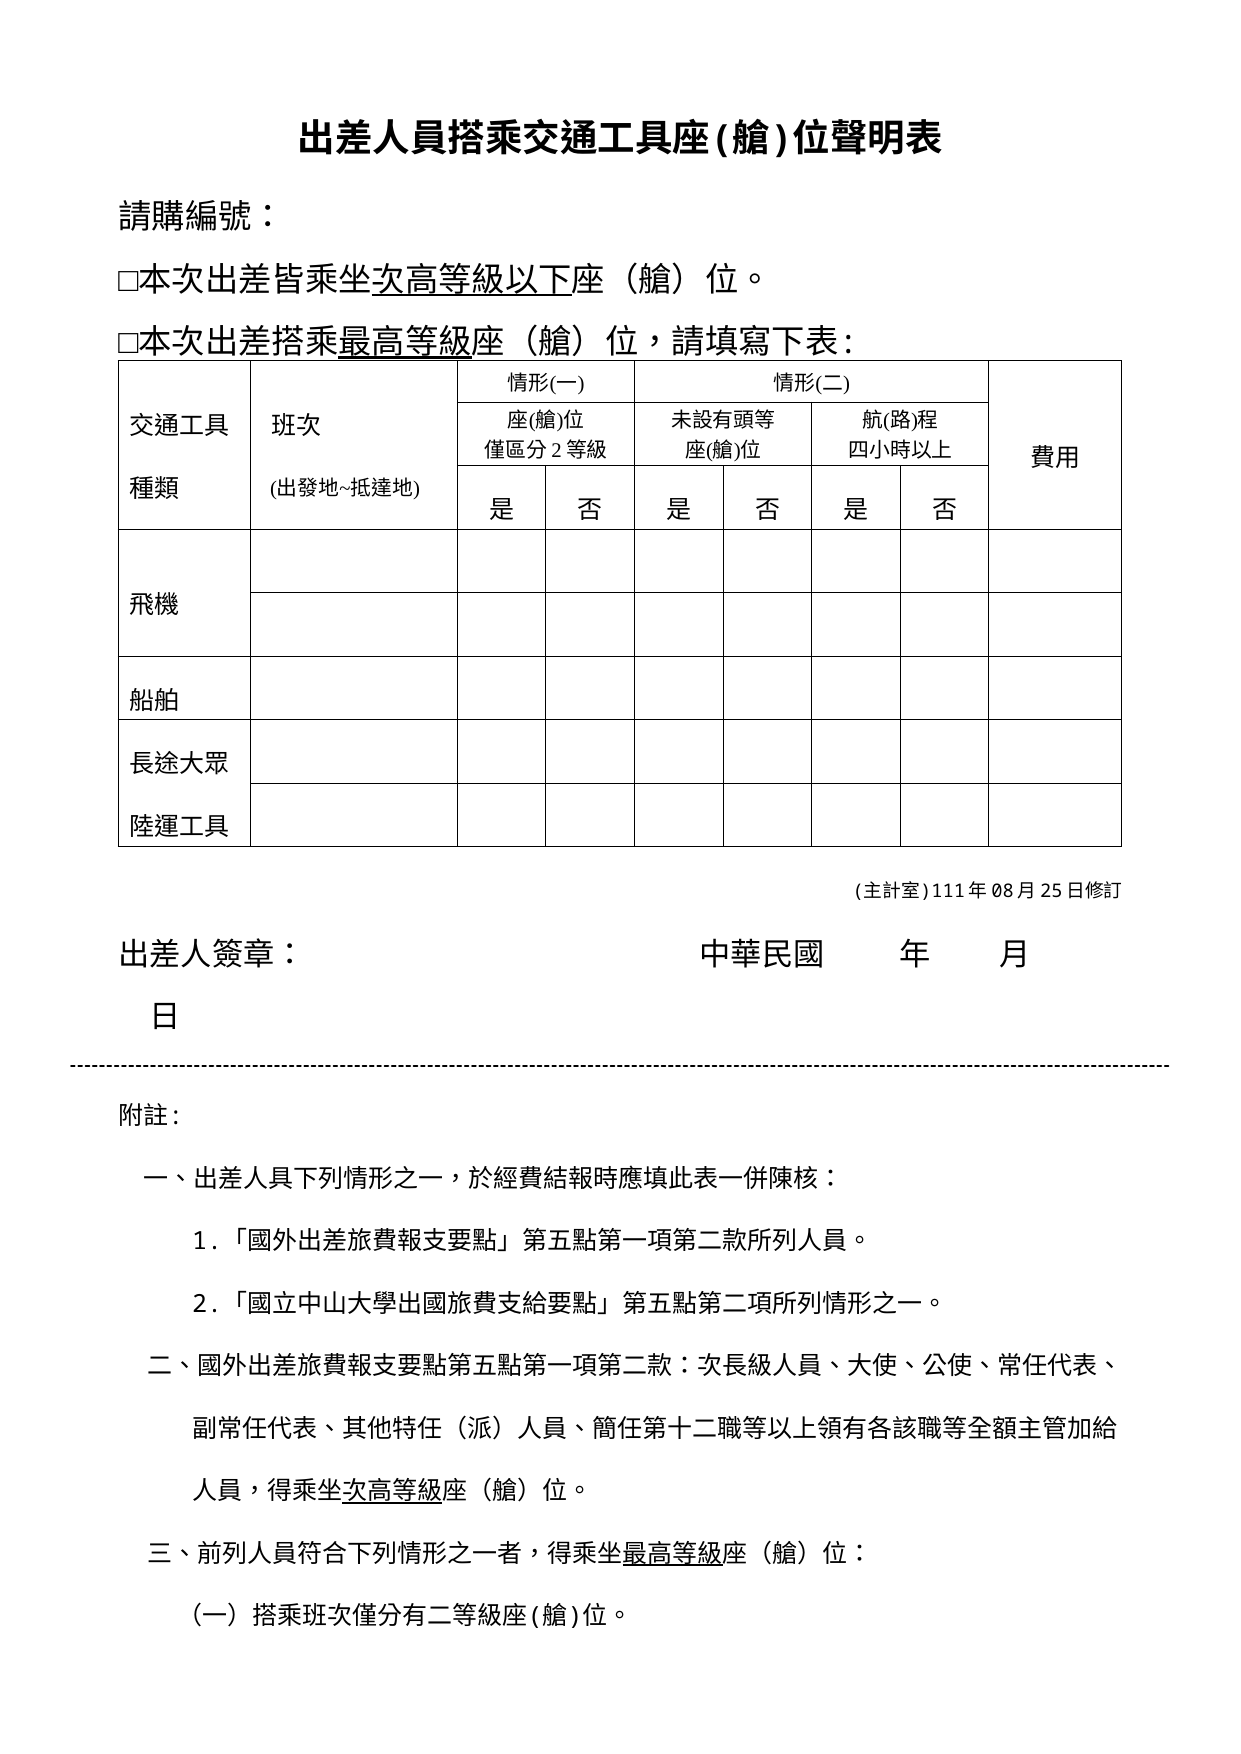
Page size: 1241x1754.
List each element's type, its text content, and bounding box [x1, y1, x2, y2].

table_cell [724, 720, 811, 783]
text □本次出差皆乘坐次高等級以下座（艙）位。 [118, 235, 1122, 297]
table_cell [458, 784, 545, 846]
table_cell [635, 657, 723, 719]
table_cell [989, 657, 1121, 719]
table_cell [901, 657, 988, 719]
table_cell [812, 657, 900, 719]
table_cell [989, 593, 1121, 656]
table_cell [458, 530, 545, 592]
table_cell 是 [458, 466, 545, 528]
table_header 費用 [989, 361, 1121, 528]
table_cell [635, 530, 723, 592]
table_cell [546, 784, 634, 846]
table_cell 座(艙)位 僅區分2等級 [458, 403, 634, 465]
table_cell [458, 593, 545, 656]
table_cell [458, 657, 545, 719]
table_cell [546, 530, 634, 592]
text 2.「國立中山大學出國旅費支給要點」第五點第二項所列情形之一。 [143, 1260, 1122, 1322]
table_cell [635, 593, 723, 656]
text (主計室)111年08月25日修訂 [118, 847, 1122, 910]
table_cell [812, 720, 900, 783]
table_cell [724, 593, 811, 656]
table_cell 否 [901, 466, 988, 528]
text □本次出差搭乘最高等級座（艙）位，請填寫下表: [118, 297, 1122, 360]
table_cell [546, 593, 634, 656]
table_cell 航(路)程 四小時以上 [812, 403, 988, 465]
text 1.「國外出差旅費報支要點」第五點第一項第二款所列人員。 [143, 1197, 1122, 1260]
table_cell 是 [812, 466, 900, 528]
table_cell 長途大眾陸運工具 [119, 720, 250, 846]
table_cell [251, 530, 457, 592]
table_cell [251, 593, 457, 656]
text 出差人簽章： 中華民國 年 月 日 [118, 910, 1122, 1035]
table_cell 否 [724, 466, 811, 528]
text 附註: [118, 1072, 1122, 1135]
text 出差人員搭乘交通工具座(艙)位聲明表 [118, 107, 1122, 162]
table_cell [901, 720, 988, 783]
table_cell [901, 593, 988, 656]
table_cell [251, 784, 457, 846]
table_cell [724, 530, 811, 592]
text 二、國外出差旅費報支要點第五點第一項第二款：次長級人員、大使、公使、常任代表、副常任代表、其他特任（派）人員、簡任第十二職等以上領有各該職等全額主管加給人員，得乘坐次高等級座（艙）位。 [148, 1322, 1122, 1510]
table_cell [812, 593, 900, 656]
table_header 情形(一) [458, 361, 634, 402]
table_cell 飛機 [119, 530, 250, 656]
table_cell [635, 784, 723, 846]
table_cell [989, 530, 1121, 592]
table_cell [635, 720, 723, 783]
text 一、出差人具下列情形之一，於經費結報時應填此表一併陳核： [118, 1135, 1122, 1197]
table_cell 未設有頭等 座(艙)位 [635, 403, 811, 465]
table_cell 是 [635, 466, 723, 528]
table_cell [901, 530, 988, 592]
table_cell [251, 657, 457, 719]
table_cell [546, 720, 634, 783]
table_cell [546, 657, 634, 719]
table_cell [458, 720, 545, 783]
text （一）搭乘班次僅分有二等級座(艙)位。 [143, 1572, 1122, 1635]
table_cell [989, 784, 1121, 846]
table_cell [251, 720, 457, 783]
table_cell [724, 657, 811, 719]
table_header 交通工具 種類 [119, 361, 250, 528]
table_cell 否 [546, 466, 634, 528]
text 請購編號： [118, 172, 1122, 235]
text 三、前列人員符合下列情形之一者，得乘坐最高等級座（艙）位： [148, 1510, 1122, 1572]
table_cell [812, 784, 900, 846]
table_header 班次 (出發地~抵達地) [251, 361, 457, 528]
table_cell [901, 784, 988, 846]
table_cell 船舶 [119, 657, 250, 719]
table_cell [812, 530, 900, 592]
table_cell [724, 784, 811, 846]
table_cell [989, 720, 1121, 783]
table_header 情形(二) [635, 361, 988, 402]
